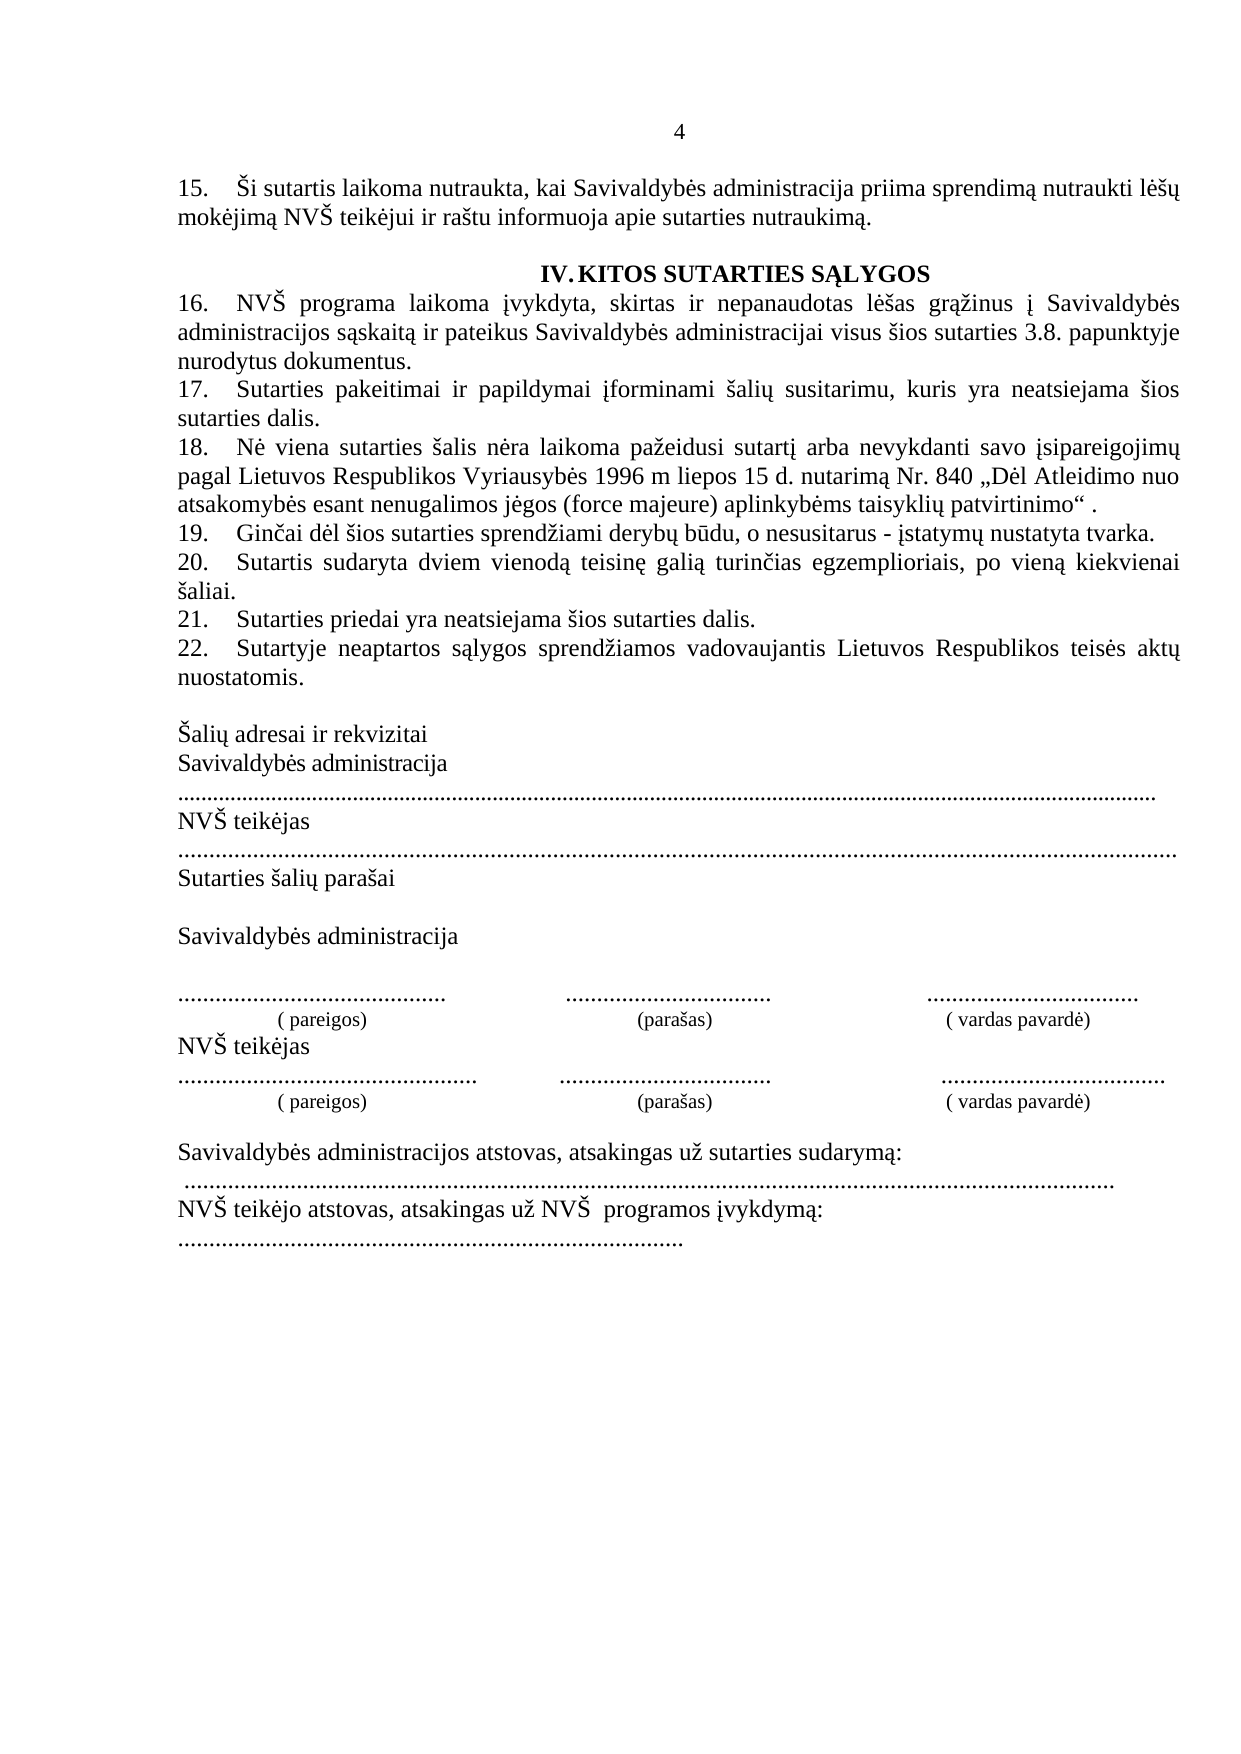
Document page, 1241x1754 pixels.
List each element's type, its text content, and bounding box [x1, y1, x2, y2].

text 16. NVŠ programa laikoma įvykdyta, skirtas ir nepanaudotas lėšas grąžinus į Savivaldybės administracijos sąskaitą ir pateikus Savivaldybės administracijai visus šios sutarties 3.8. papunktyje nurodytus dokumentus. [177, 288, 1181, 374]
text Sutarties šalių parašai [177, 863, 1181, 892]
text 22. Sutartyje neaptartos sąlygos sprendžiamos vadovaujantis Lietuvos Respublikos teisės aktų nuostatomis. [177, 633, 1181, 691]
text Šalių adresai ir rekvizitai [177, 719, 1181, 748]
text 18. Nė viena sutarties šalis nėra laikoma pažeidusi sutartį arba nevykdanti savo įsipareigojimų pagal Lietuvos Respublikos Vyriausybės 1996 m liepos 15 d. nutarimą Nr. 840 „Dėl Atleidimo nuo atsakomybės esant nenugalimos jėgos (force majeure) aplinkybėms taisyklių patvirtinimo“ . [177, 432, 1181, 518]
text IV. KITOS SUTARTIES SĄLYGOS [290, 259, 1181, 288]
text 21. Sutarties priedai yra neatsiejama šios sutarties dalis. [177, 604, 1181, 633]
text ................................................................................................................................................................ [177, 834, 1181, 863]
text ................................................ .................................. .................................... [177, 1060, 1181, 1088]
text Savivaldybės administracija [177, 748, 1181, 777]
text NVŠ teikėjas [177, 1031, 1181, 1060]
text ( pareigos) (parašas) ( vardas pavardė) [277, 1088, 1181, 1113]
text NVŠ teikėjas [177, 806, 1181, 834]
text 15. Ši sutartis laikoma nutraukta, kai Savivaldybės administracija priima sprendimą nutraukti lėšų mokėjimą NVŠ teikėjui ir raštu informuoja apie sutarties nutraukimą. [177, 173, 1181, 231]
text NVŠ teikėjo atstovas, atsakingas už NVŠ programos įvykdymą: [177, 1194, 1181, 1223]
text 17. Sutarties pakeitimai ir papildymai įforminami šalių susitarimu, kuris yra neatsiejama šios sutarties dalis. [177, 374, 1181, 432]
text ................................................................................. [177, 1223, 1181, 1252]
text ( pareigos) (parašas) ( vardas pavardė) [277, 1007, 1181, 1031]
text ........................................... ................................. .................................. [177, 978, 1181, 1007]
text 19. Ginčai dėl šios sutarties sprendžiami derybų būdu, o nesusitarus - įstatymų nustatyta tvarka. [177, 518, 1181, 547]
text ........................................................................................................................................................................ [177, 777, 1181, 806]
text ..................................................................................................................................................... [177, 1165, 1181, 1194]
text Savivaldybės administracijos atstovas, atsakingas už sutarties sudarymą: [177, 1137, 1181, 1165]
text 20. Sutartis sudaryta dviem vienodą teisinę galią turinčias egzemplioriais, po vieną kiekvienai šaliai. [177, 547, 1181, 604]
text Savivaldybės administracija [177, 921, 1181, 949]
